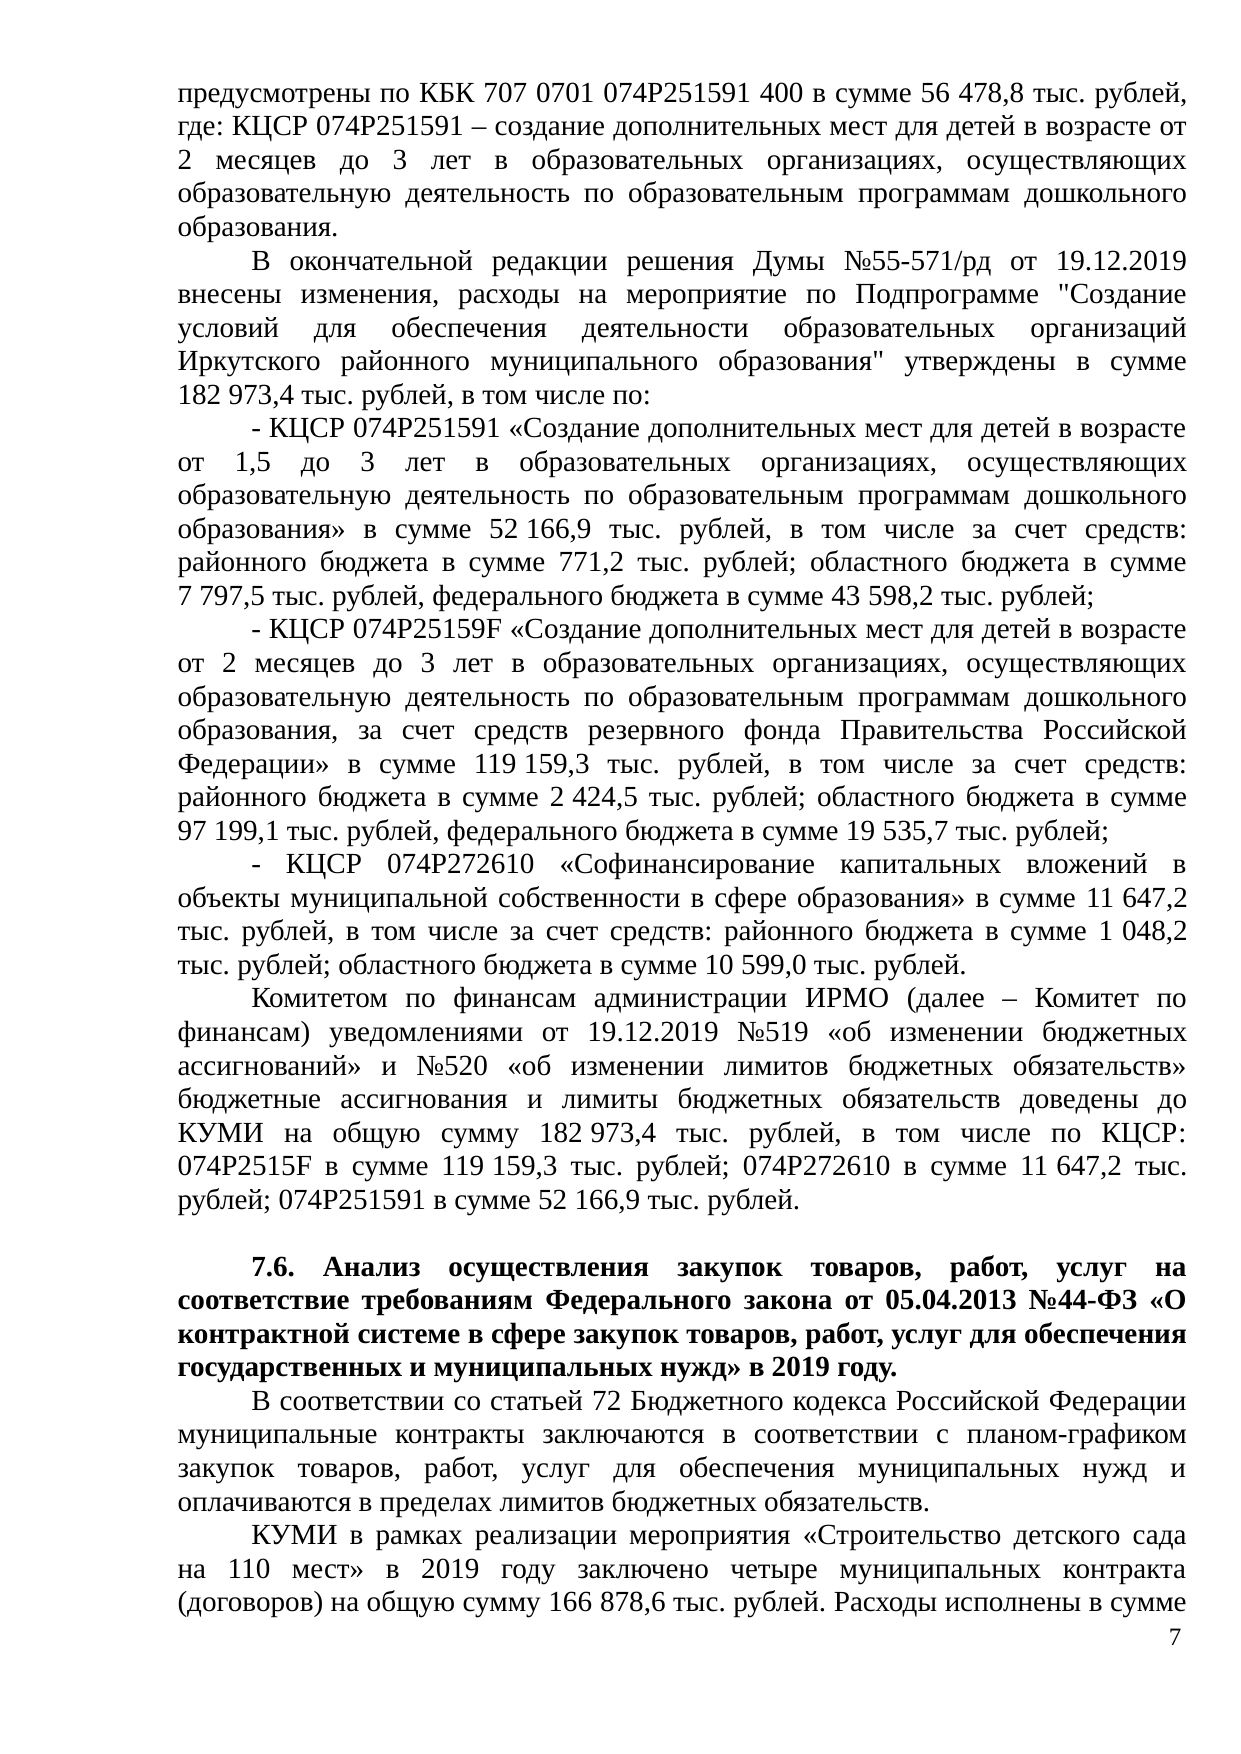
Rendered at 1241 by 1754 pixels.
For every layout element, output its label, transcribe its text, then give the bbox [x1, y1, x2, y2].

text предусмотрены по КБК 707 0701 074Р251591 400 в сумме 56 478,8 тыс. рублей, где: КЦСР 074Р251591 – создание дополнительных мест для детей в возрасте от 2 месяцев до 3 лет в образовательных организациях, осуществляющих образовательную деятельность по образовательным программам дошкольного образования. [177, 75, 1187, 243]
text Комитетом по финансам администрации ИРМО (далее – Комитет по финансам) уведомлениями от 19.12.2019 №519 «об изменении бюджетных ассигнований» и №520 «об изменении лимитов бюджетных обязательств» бюджетные ассигнования и лимиты бюджетных обязательств доведены до КУМИ на общую сумму 182 973,4 тыс. рублей, в том числе по КЦСР: 074Р2515F в сумме 119 159,3 тыс. рублей; 074Р272610 в сумме 11 647,2 тыс. рублей; 074Р251591 в сумме 52 166,9 тыс. рублей. [177, 981, 1187, 1215]
text В окончательной редакции решения Думы №55-571/рд от 19.12.2019 внесены изменения, расходы на мероприятие по Подпрограмме "Создание условий для обеспечения деятельности образовательных организаций Иркутского районного муниципального образования" утверждены в сумме 182 973,4 тыс. рублей, в том числе по: [177, 243, 1187, 410]
text 7.6. Анализ осуществления закупок товаров, работ, услуг на соответствие требованиям Федерального закона от 05.04.2013 №44-ФЗ «О контрактной системе в сфере закупок товаров, работ, услуг для обеспечения государственных и муниципальных нужд» в 2019 году. [177, 1249, 1187, 1383]
text - КЦСР 074Р272610 «Софинансирование капитальных вложений в объекты муниципальной собственности в сфере образования» в сумме 11 647,2 тыс. рублей, в том числе за счет средств: районного бюджета в сумме 1 048,2 тыс. рублей; областного бюджета в сумме 10 599,0 тыс. рублей. [177, 846, 1187, 981]
text - КЦСР 074Р251591 «Создание дополнительных мест для детей в возрасте от 1,5 до 3 лет в образовательных организациях, осуществляющих образовательную деятельность по образовательным программам дошкольного образования» в сумме 52 166,9 тыс. рублей, в том числе за счет средств: районного бюджета в сумме 771,2 тыс. рублей; областного бюджета в сумме 7 797,5 тыс. рублей, федерального бюджета в сумме 43 598,2 тыс. рублей; [177, 410, 1187, 612]
text - КЦСР 074Р25159F «Создание дополнительных мест для детей в возрасте от 2 месяцев до 3 лет в образовательных организациях, осуществляющих образовательную деятельность по образовательным программам дошкольного образования, за счет средств резервного фонда Правительства Российской Федерации» в сумме 119 159,3 тыс. рублей, в том числе за счет средств: районного бюджета в сумме 2 424,5 тыс. рублей; областного бюджета в сумме 97 199,1 тыс. рублей, федерального бюджета в сумме 19 535,7 тыс. рублей; [177, 612, 1187, 846]
text КУМИ в рамках реализации мероприятия «Строительство детского сада на 110 мест» в 2019 году заключено четыре муниципальных контракта (договоров) на общую сумму 166 878,6 тыс. рублей. Расходы исполнены в сумме [177, 1517, 1187, 1618]
text В соответствии со статьей 72 Бюджетного кодекса Российской Федерации муниципальные контракты заключаются в соответствии с планом-графиком закупок товаров, работ, услуг для обеспечения муниципальных нужд и оплачиваются в пределах лимитов бюджетных обязательств. [177, 1383, 1187, 1517]
